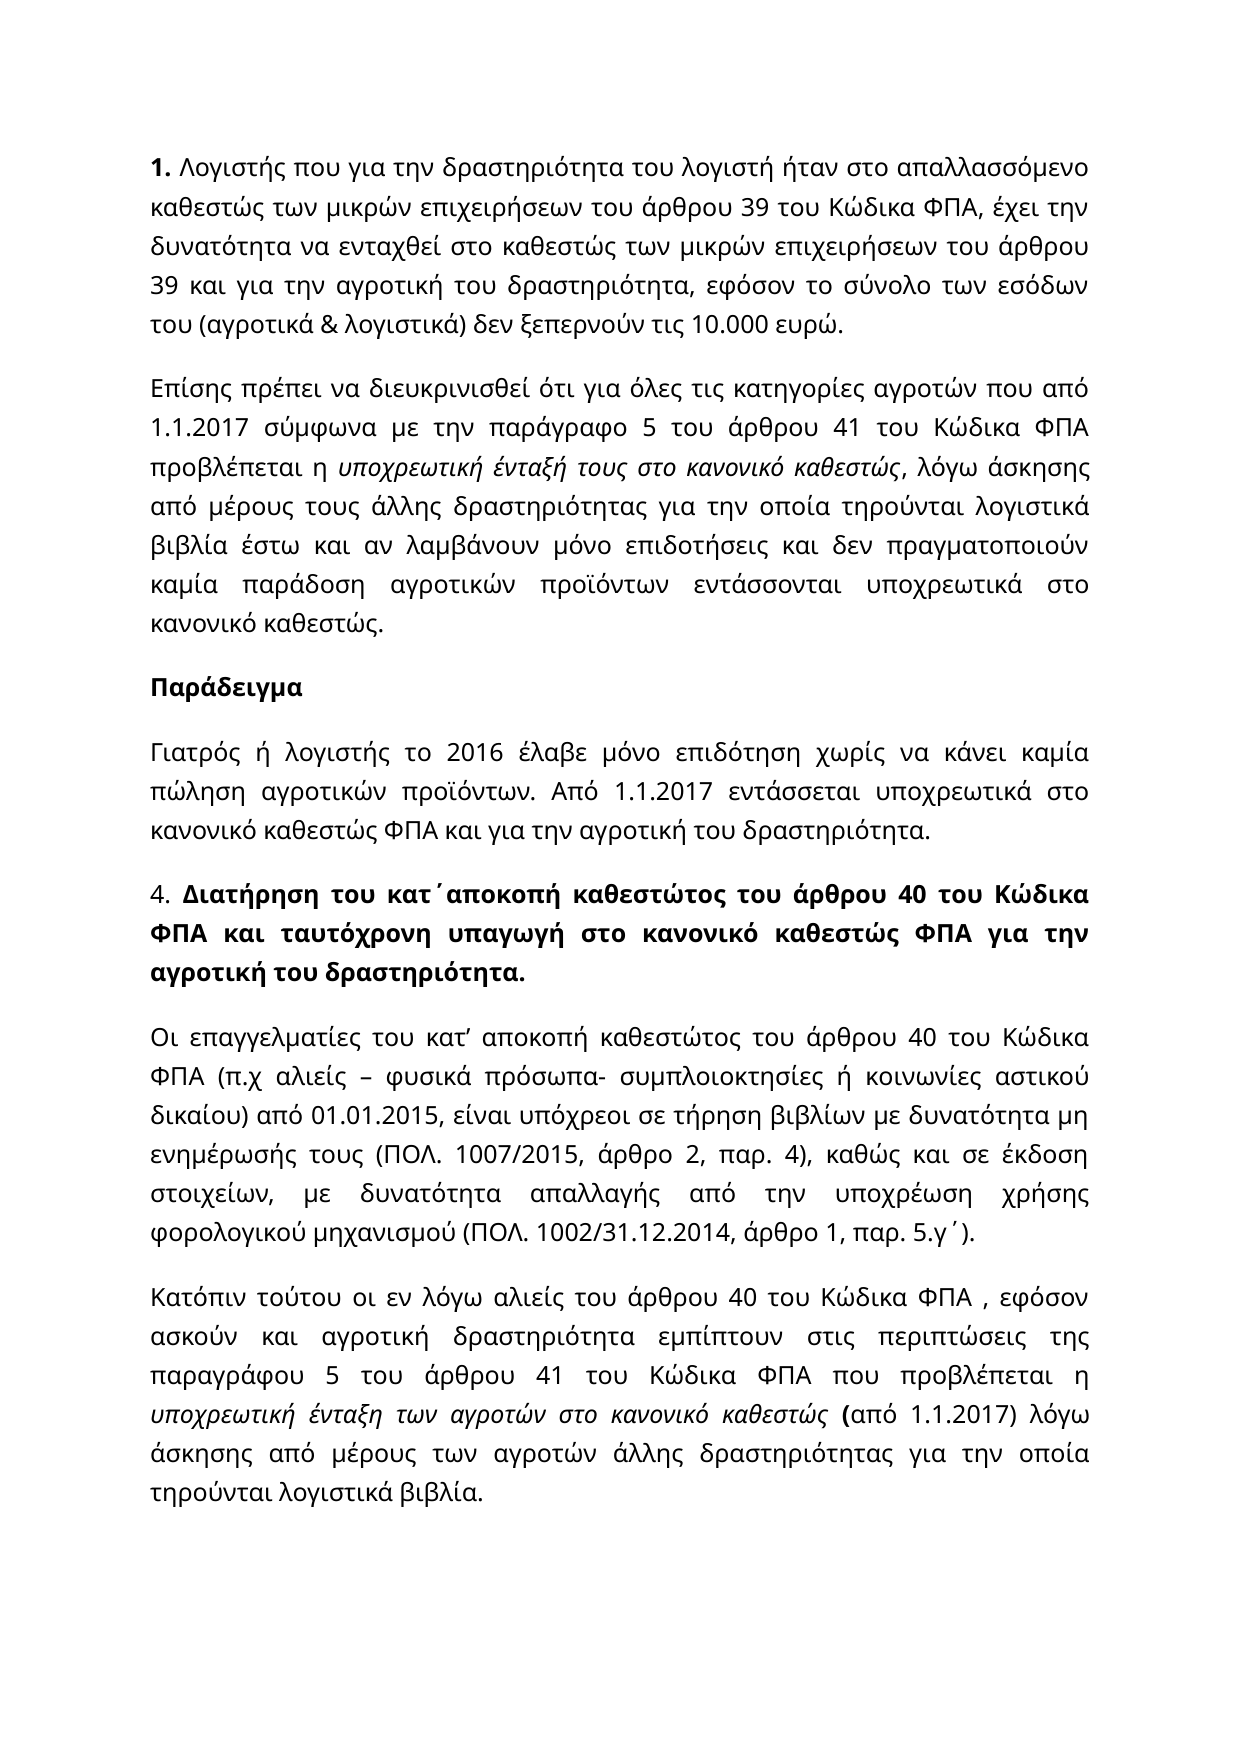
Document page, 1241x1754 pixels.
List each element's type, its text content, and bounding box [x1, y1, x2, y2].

text Επίσης πρέπει να διευκρινισθεί ότι για όλες τις κατηγορίες αγροτών που από 1.1.2017 σύμφωνα με την παράγραφο 5 του άρθρου 41 του Κώδικα ΦΠΑ προβλέπεται η υποχρεωτική ένταξή τους στο κανονικό καθεστώς, λόγω άσκησης από μέρους τους άλλης δραστηριότητας για την οποία τηρούνται λογιστικά βιβλία έστω και αν λαμβάνουν μόνο επιδοτήσεις και δεν πραγματοποιούν καμία παράδοση αγροτικών προϊόντων εντάσσονται υποχρεωτικά στο κανονικό καθεστώς. [150, 371, 1090, 640]
text Κατόπιν τούτου οι εν λόγω αλιείς του άρθρου 40 του Κώδικα ΦΠΑ , εφόσον ασκούν και αγροτική δραστηριότητα εμπίπτουν στις περιπτώσεις της παραγράφου 5 του άρθρου 41 του Κώδικα ΦΠΑ που προβλέπεται η υποχρεωτική ένταξη των αγροτών στο κανονικό καθεστώς (από 1.1.2017) λόγω άσκησης από μέρους των αγροτών άλλης δραστηριότητας για την οποία τηρούνται λογιστικά βιβλία. [150, 1279, 1090, 1509]
text Παράδειγμα [150, 670, 1090, 704]
text 4. Διατήρηση του κατ΄αποκοπή καθεστώτος του άρθρου 40 του Κώδικα ΦΠΑ και ταυτόχρονη υπαγωγή στο κανονικό καθεστώς ΦΠΑ για την αγροτική του δραστηριότητα. [150, 877, 1090, 989]
text Γιατρός ή λογιστής το 2016 έλαβε μόνο επιδότηση χωρίς να κάνει καμία πώληση αγροτικών προϊόντων. Από 1.1.2017 εντάσσεται υποχρεωτικά στο κανονικό καθεστώς ΦΠΑ και για την αγροτική του δραστηριότητα. [150, 734, 1090, 847]
text Οι επαγγελματίες του κατ’ αποκοπή καθεστώτος του άρθρου 40 του Κώδικα ΦΠΑ (π.χ αλιείς – φυσικά πρόσωπα- συμπλοιοκτησίες ή κοινωνίες αστικού δικαίου) από 01.01.2015, είναι υπόχρεοι σε τήρηση βιβλίων με δυνατότητα μη ενημέρωσής τους (ΠΟΛ. 1007/2015, άρθρο 2, παρ. 4), καθώς και σε έκδοση στοιχείων, με δυνατότητα απαλλαγής από την υποχρέωση χρήσης φορολογικού μηχανισμού (ΠΟΛ. 1002/31.12.2014, άρθρο 1, παρ. 5.γ΄). [150, 1019, 1090, 1249]
text 1. Λογιστής που για την δραστηριότητα του λογιστή ήταν στο απαλλασσόμενο καθεστώς των μικρών επιχειρήσεων του άρθρου 39 του Κώδικα ΦΠΑ, έχει την δυνατότητα να ενταχθεί στο καθεστώς των μικρών επιχειρήσεων του άρθρου 39 και για την αγροτική του δραστηριότητα, εφόσον το σύνολο των εσόδων του (αγροτικά & λογιστικά) δεν ξεπερνούν τις 10.000 ευρώ. [150, 150, 1090, 341]
